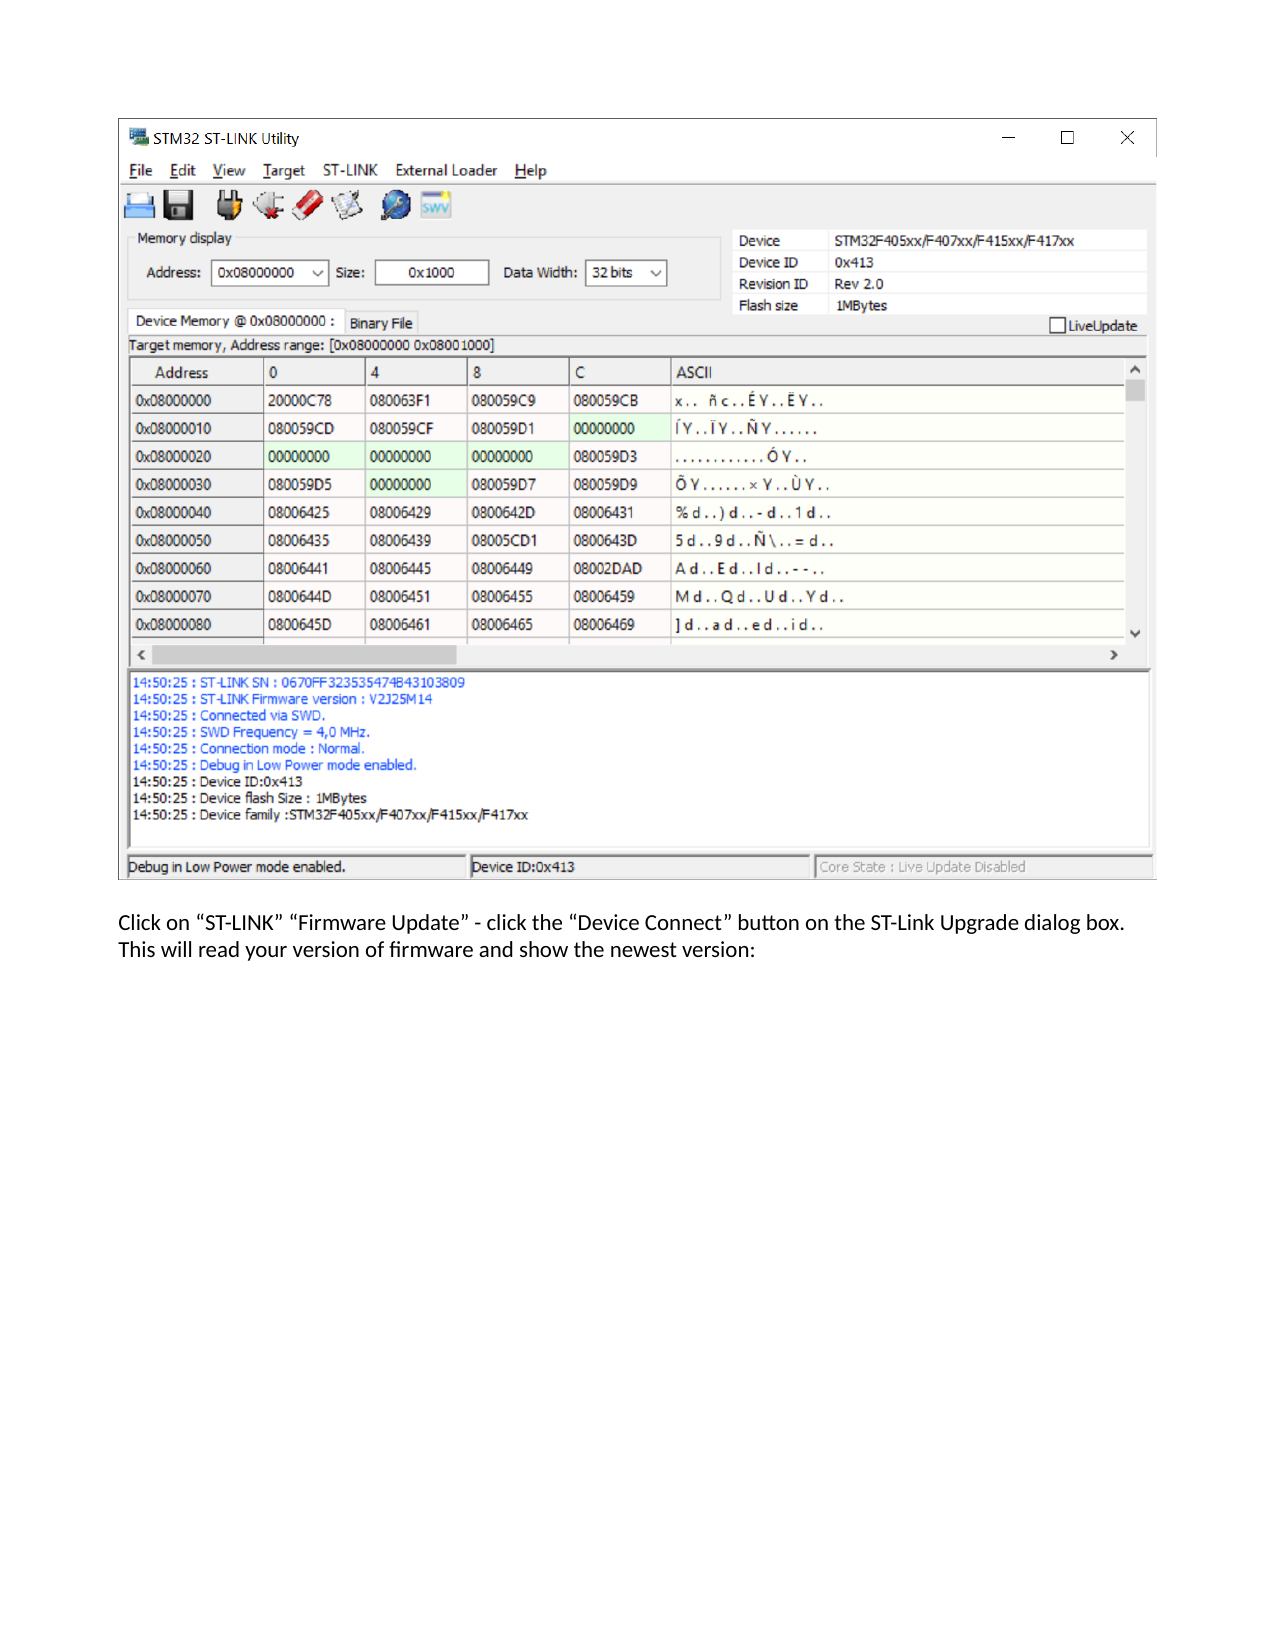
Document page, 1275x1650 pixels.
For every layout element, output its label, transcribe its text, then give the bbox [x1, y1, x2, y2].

text Click on “ST-LINK” “Firmware Update” - click the “Device Connect” button on the ST-Link Upgrade dialog box. This will read your version of firmware and show the newest version: [118, 908, 1157, 964]
picture [118, 118, 1157, 880]
